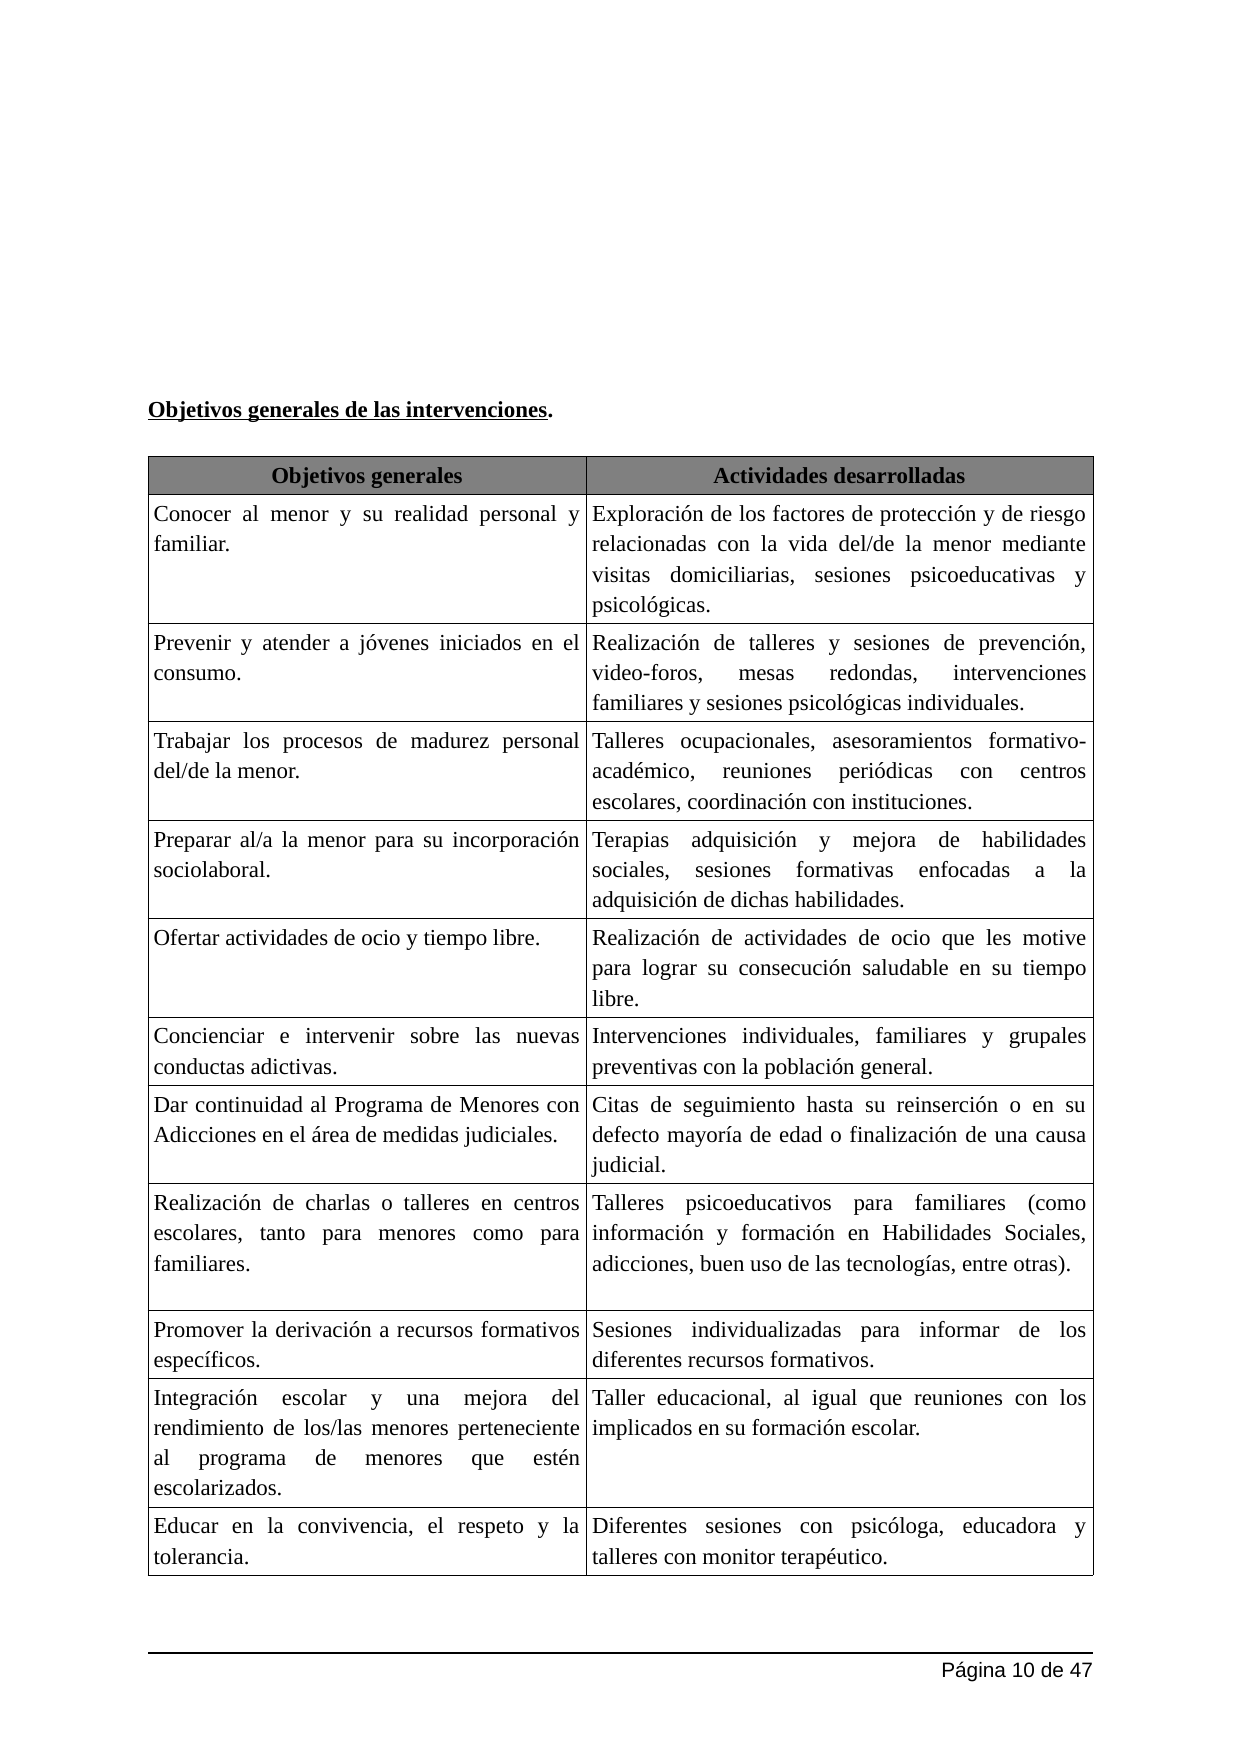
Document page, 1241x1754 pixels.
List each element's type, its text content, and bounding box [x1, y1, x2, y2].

table_header Actividades desarrolladas [587, 457, 1093, 494]
table_cell Realización de charlas o talleres en centros escolares, tanto para menores como para familiares. [149, 1184, 586, 1310]
table_cell Terapias adquisición y mejora de habilidades sociales, sesiones formativas enfocadas a la adquisición de dichas habilidades. [587, 821, 1093, 918]
table_cell Promover la derivación a recursos formativos específicos. [149, 1311, 586, 1378]
table_cell Taller educacional, al igual que reuniones con los implicados en su formación escolar. [587, 1379, 1093, 1507]
table_cell Ofertar actividades de ocio y tiempo libre. [149, 919, 586, 1017]
table_cell Conocer al menor y su realidad personal y familiar. [149, 495, 586, 623]
table_cell Integración escolar y una mejora del rendimiento de los/las menores perteneciente al programa de menores que estén escolarizados. [149, 1379, 586, 1507]
table_cell Dar continuidad al Programa de Menores con Adicciones en el área de medidas judiciales. [149, 1086, 586, 1183]
table_cell Sesiones individualizadas para informar de los diferentes recursos formativos. [587, 1311, 1093, 1378]
table_cell Prevenir y atender a jóvenes iniciados en el consumo. [149, 624, 586, 721]
table_cell Concienciar e intervenir sobre las nuevas conductas adictivas. [149, 1018, 586, 1085]
table_cell Citas de seguimiento hasta su reinserción o en su defecto mayoría de edad o finalización de una causa judicial. [587, 1086, 1093, 1183]
table_cell Exploración de los factores de protección y de riesgo relacionadas con la vida del/de la menor mediante visitas domiciliarias, sesiones psicoeducativas y psicológicas. [587, 495, 1093, 623]
table_cell Realización de actividades de ocio que les motive para lograr su consecución saludable en su tiempo libre. [587, 919, 1093, 1017]
table_cell Realización de talleres y sesiones de prevención, video-foros, mesas redondas, intervenciones familiares y sesiones psicológicas individuales. [587, 624, 1093, 721]
table_cell Diferentes sesiones con psicóloga, educadora y talleres con monitor terapéutico. [587, 1508, 1093, 1575]
table_cell Talleres ocupacionales, asesoramientos formativo-académico, reuniones periódicas con centros escolares, coordinación con instituciones. [587, 722, 1093, 820]
table_cell Preparar al/a la menor para su incorporación sociolaboral. [149, 821, 586, 918]
table_cell Trabajar los procesos de madurez personal del/de la menor. [149, 722, 586, 820]
table_cell Intervenciones individuales, familiares y grupales preventivas con la población general. [587, 1018, 1093, 1085]
table_cell Talleres psicoeducativos para familiares (como información y formación en Habilidades Sociales, adicciones, buen uso de las tecnologías, entre otras). [587, 1184, 1093, 1310]
table_cell Educar en la convivencia, el respeto y la tolerancia. [149, 1508, 586, 1575]
table_header Objetivos generales [149, 457, 586, 494]
text Objetivos generales de las intervenciones. [148, 396, 1093, 422]
